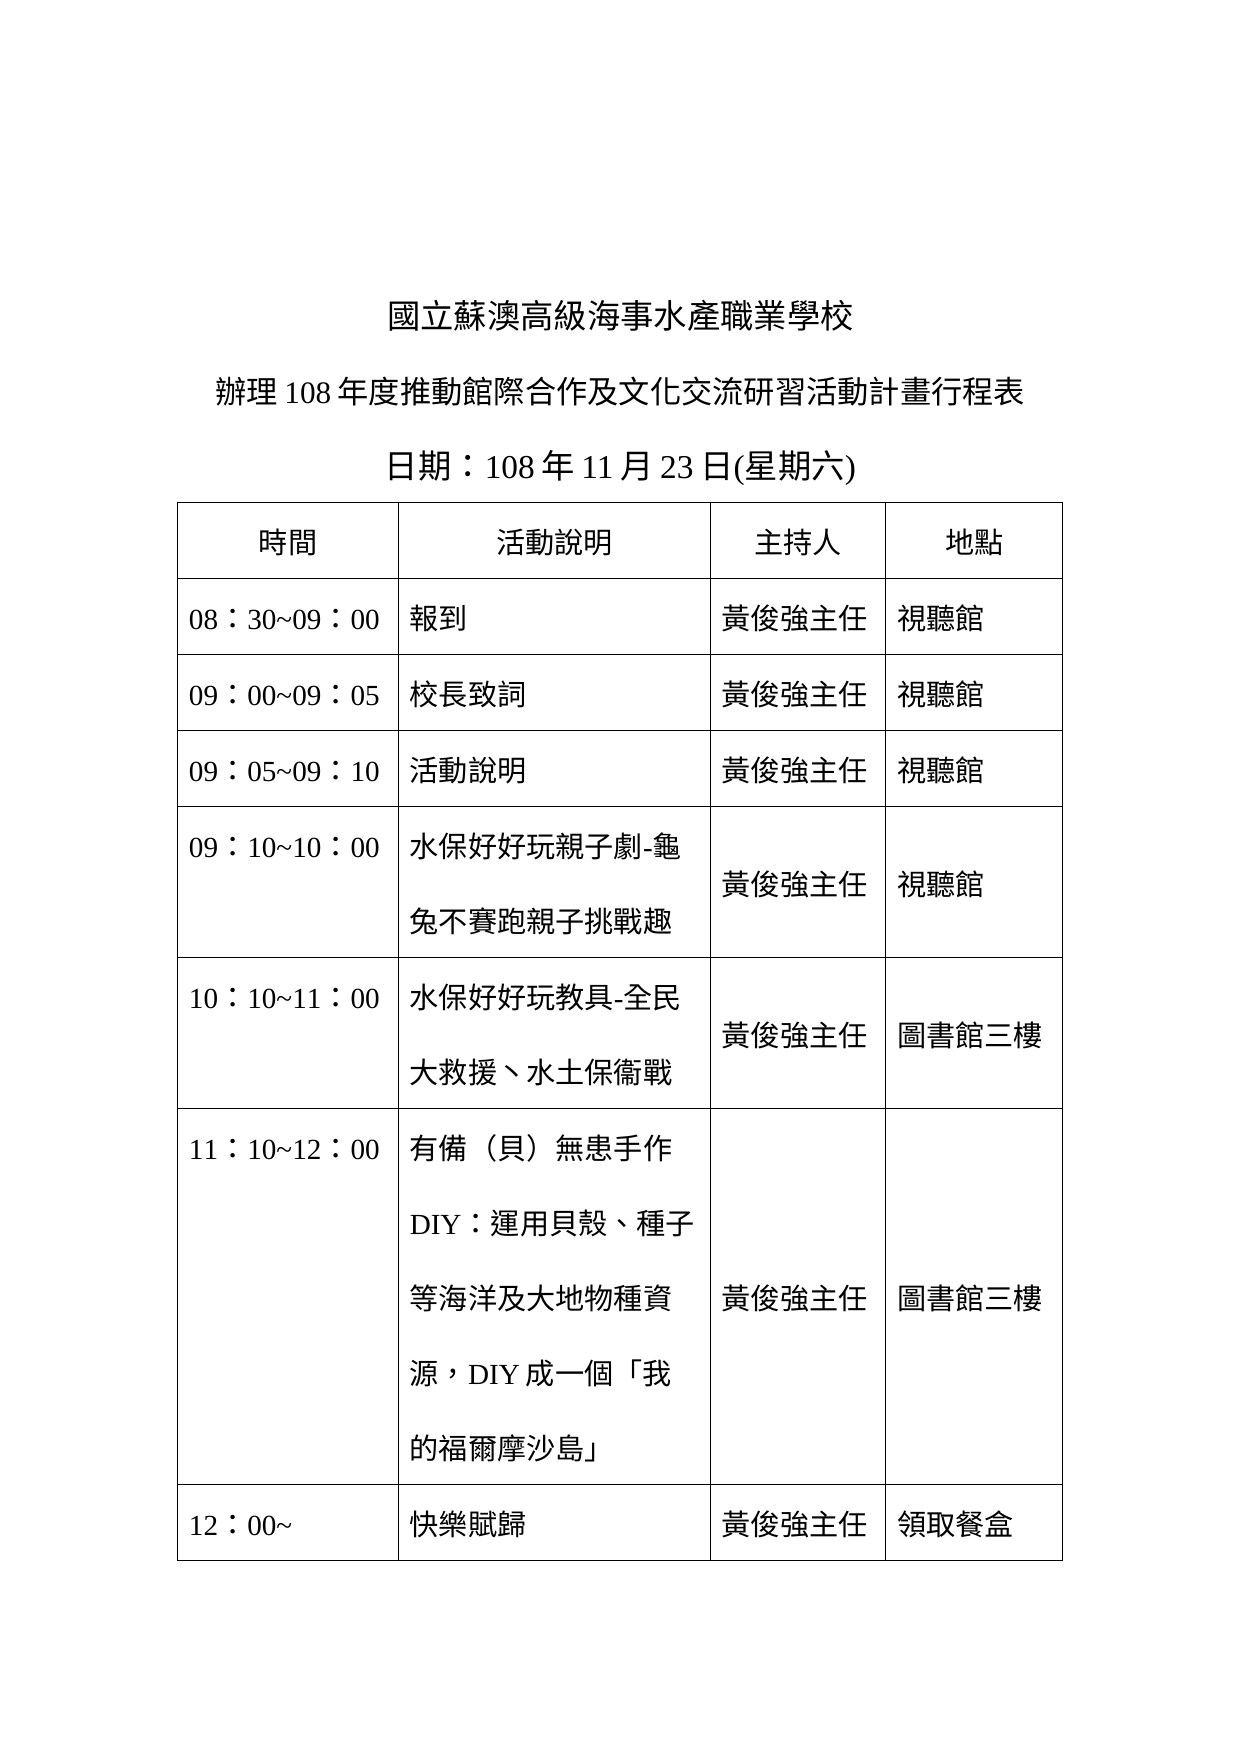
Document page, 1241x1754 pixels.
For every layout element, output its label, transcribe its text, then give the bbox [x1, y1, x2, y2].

table_header 活動說明 [399, 503, 710, 578]
table_header 主持人 [711, 503, 885, 578]
table_cell 08：30~09：00 [178, 579, 398, 654]
table_cell 活動說明 [399, 731, 710, 806]
table_cell 視聽館 [886, 655, 1062, 730]
table_cell 黃俊強主任 [711, 731, 885, 806]
table_cell 視聽館 [886, 731, 1062, 806]
table_cell 11：10~12：00 [178, 1109, 398, 1484]
table_cell 水保好好玩親子劇-龜兔不賽跑親子挑戰趣 [399, 807, 710, 957]
table_cell 黃俊強主任 [711, 807, 885, 957]
table_cell 校長致詞 [399, 655, 710, 730]
table_cell 視聽館 [886, 579, 1062, 654]
table_header 時間 [178, 503, 398, 578]
table_cell 視聽館 [886, 807, 1062, 957]
table_cell 黃俊強主任 [711, 579, 885, 654]
table_cell 領取餐盒 [886, 1485, 1062, 1560]
table_header 地點 [886, 503, 1062, 578]
text 辦理108年度推動館際合作及文化交流研習活動計畫行程表 [187, 352, 1053, 427]
text 國立蘇澳高級海事水產職業學校 [187, 277, 1053, 352]
table_cell 09：05~09：10 [178, 731, 398, 806]
table_cell 黃俊強主任 [711, 1485, 885, 1560]
table_cell 快樂賦歸 [399, 1485, 710, 1560]
table_cell 黃俊強主任 [711, 958, 885, 1108]
table_cell 10：10~11：00 [178, 958, 398, 1108]
table_cell 報到 [399, 579, 710, 654]
table_cell 09：00~09：05 [178, 655, 398, 730]
table_cell 黃俊強主任 [711, 1109, 885, 1484]
table_cell 圖書館三樓 [886, 1109, 1062, 1484]
table_cell 12：00~ [178, 1485, 398, 1560]
table_cell 黃俊強主任 [711, 655, 885, 730]
table_cell 有備（貝）無患手作DIY：運用貝殼、種子等海洋及大地物種資源，DIY成一個「我的福爾摩沙島」 [399, 1109, 710, 1484]
table_cell 圖書館三樓 [886, 958, 1062, 1108]
table_cell 水保好好玩教具-全民大救援丶水土保衞戰 [399, 958, 710, 1108]
text 日期：108年11月23日(星期六) [187, 427, 1053, 502]
table_cell 09：10~10：00 [178, 807, 398, 957]
